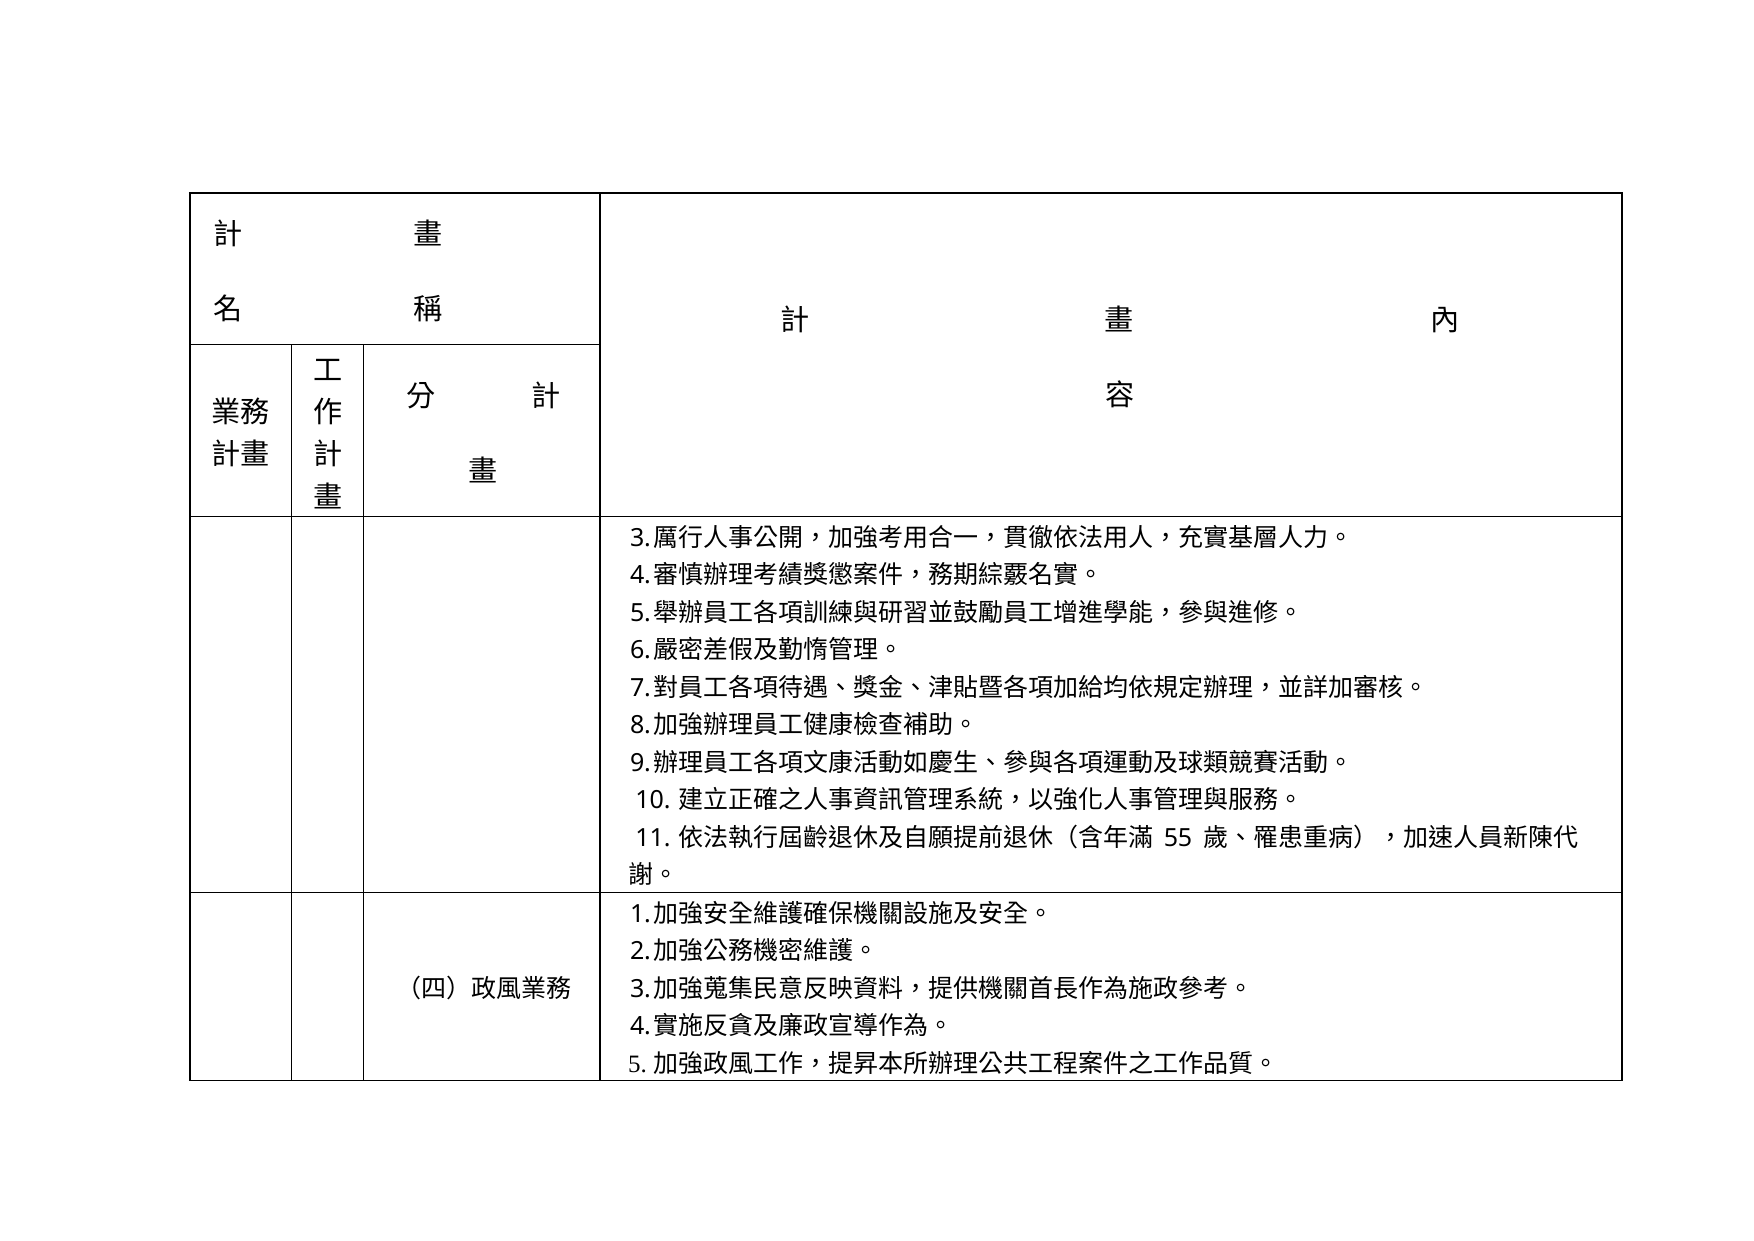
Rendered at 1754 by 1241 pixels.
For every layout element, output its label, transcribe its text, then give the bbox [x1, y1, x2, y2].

table_header 計 畫 內 容 [601, 194, 1621, 516]
table_cell 1.加強安全維護確保機關設施及安全。 2.加強公務機密維護。 3.加強蒐集民意反映資料，提供機關首長作為施政參考。 4.實施反貪及廉政宣導作為。 5. 加強政風工作，提昇本所辦理公共工程案件之工作品質。 [601, 893, 1621, 1080]
table_cell [191, 517, 291, 892]
table_cell [191, 893, 291, 1080]
table_cell 業務 計畫 [191, 345, 291, 516]
table_cell [292, 893, 363, 1080]
table_cell （四）政風業務 [364, 893, 599, 1080]
table_cell 分 計 畫 [364, 345, 599, 516]
table_cell [292, 517, 363, 892]
table_cell [364, 517, 599, 892]
table_cell 工作 計畫 [292, 345, 363, 516]
table_cell 3.厲行人事公開，加強考用合一，貫徹依法用人，充實基層人力。 4.審慎辦理考績獎懲案件，務期綜覈名實。 5.舉辦員工各項訓練與研習並鼓勵員工增進學能，參與進修。 6.嚴密差假及勤惰管理。 7.對員工各項待遇、獎金、津貼暨各項加給均依規定辦理，並詳加審核。 8.加強辦理員工健康檢查補助。 9.辦理員工各項文康活動如慶生、參與各項運動及球類競賽活動。 10.建立正確之人事資訊管理系統，以強化人事管理與服務。 11.依法執行屆齡退休及自願提前退休（含年滿55歲、罹患重病），加速人員新陳代謝。 [601, 517, 1621, 892]
table_header 計 畫 名 稱 [191, 194, 599, 344]
